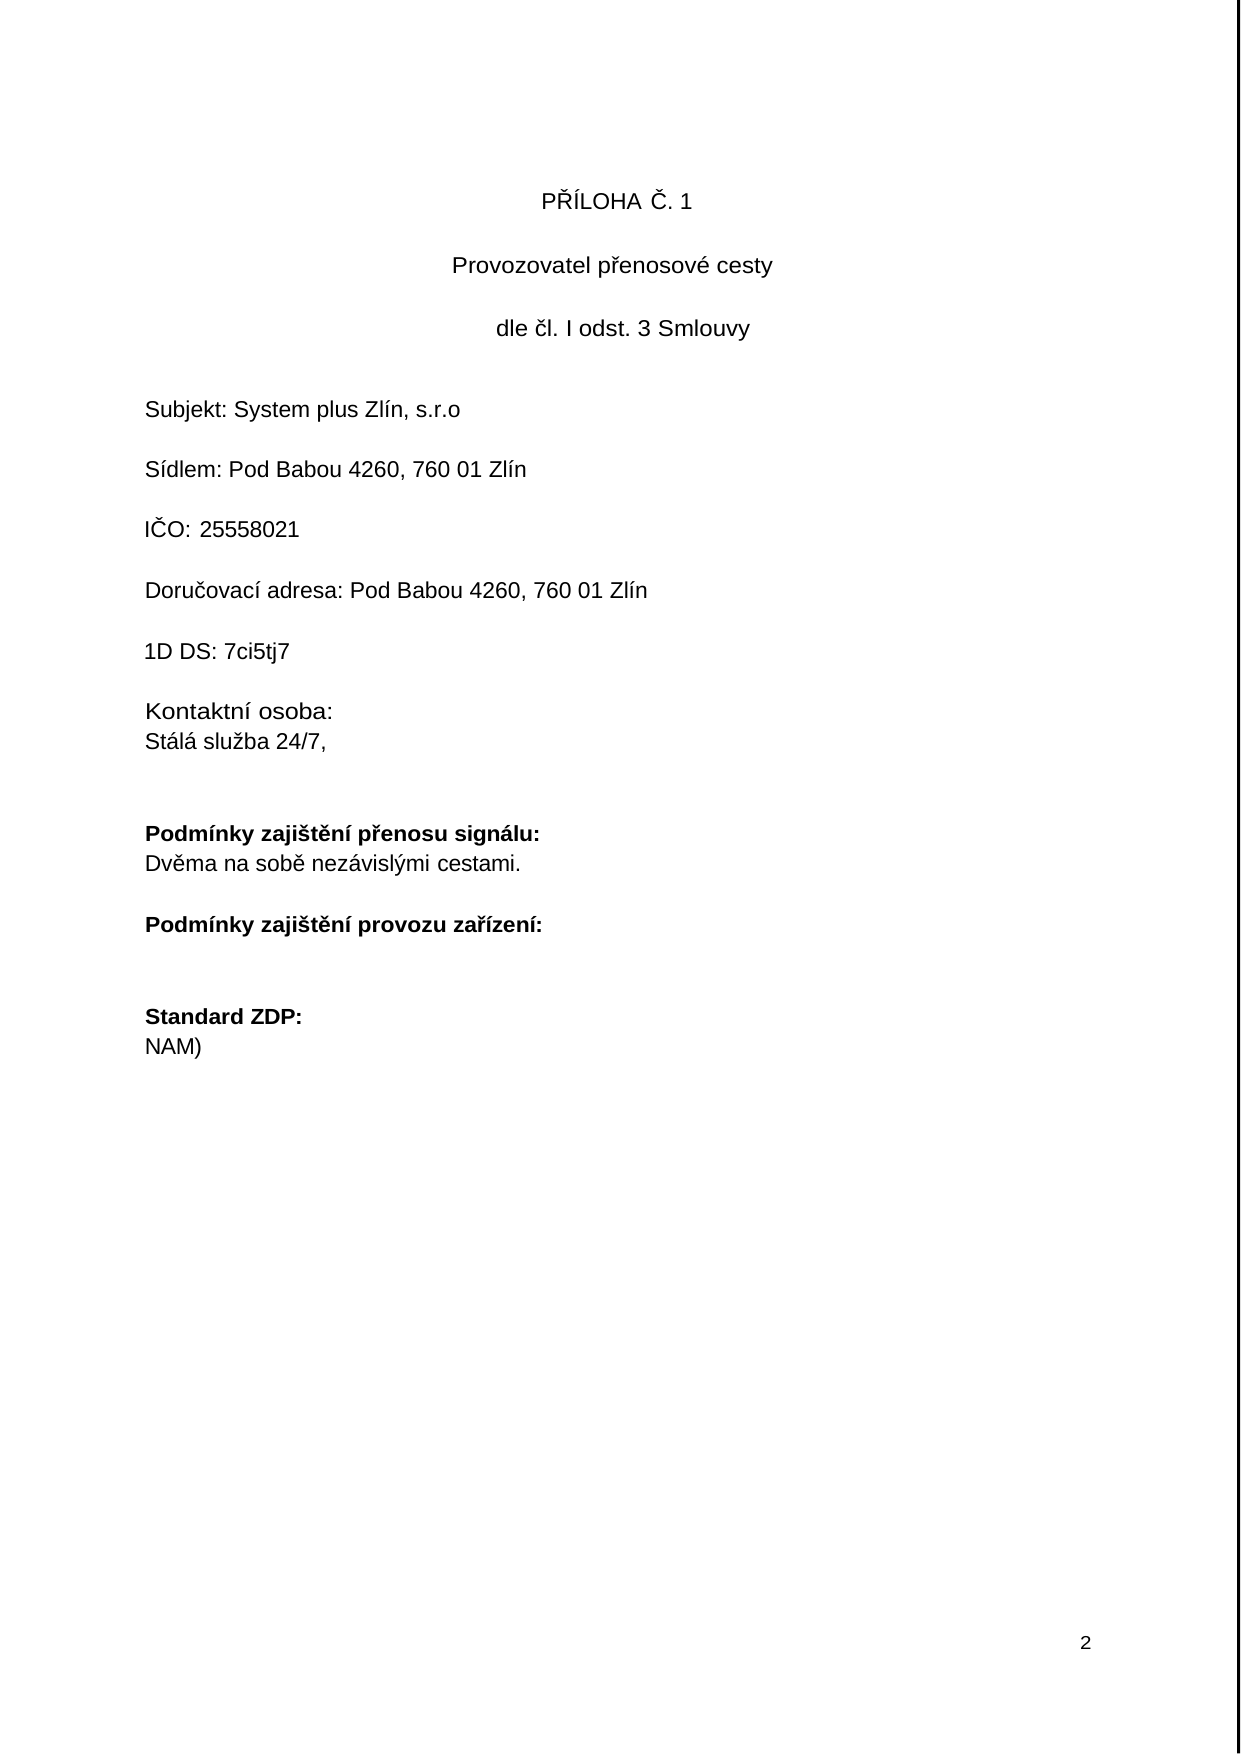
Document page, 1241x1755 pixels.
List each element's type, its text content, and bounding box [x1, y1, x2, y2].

text Podmínky zajištění přenosu signálu: [145, 821, 1137, 846]
text Provozovatel přenosové cesty dle čl. I odst. 3 Smlouvy [452, 252, 803, 341]
text Subjekt: System plus Zlín, s.r.o Sídlem: Pod Babou 4260, 760 01 Zlín [144, 396, 536, 482]
text Kontaktní osoba: [145, 698, 1137, 724]
text PŘÍLOHA Č. 1 [118, 188, 1116, 214]
text NAM) [144, 1033, 1137, 1059]
text Dvěma na sobě nezávislými cestami. [144, 850, 1137, 876]
text Standard ZDP: [145, 1004, 1137, 1029]
text Doručovací adresa: Pod Babou 4260, 760 01 Zlín 1D DS: 7ci5tj7 [143, 577, 675, 664]
text Stálá služba 24/7, [144, 728, 886, 754]
text Podmínky zajištění provozu zařízení: [145, 912, 1137, 937]
text IČO: 25558021 [144, 517, 1137, 543]
